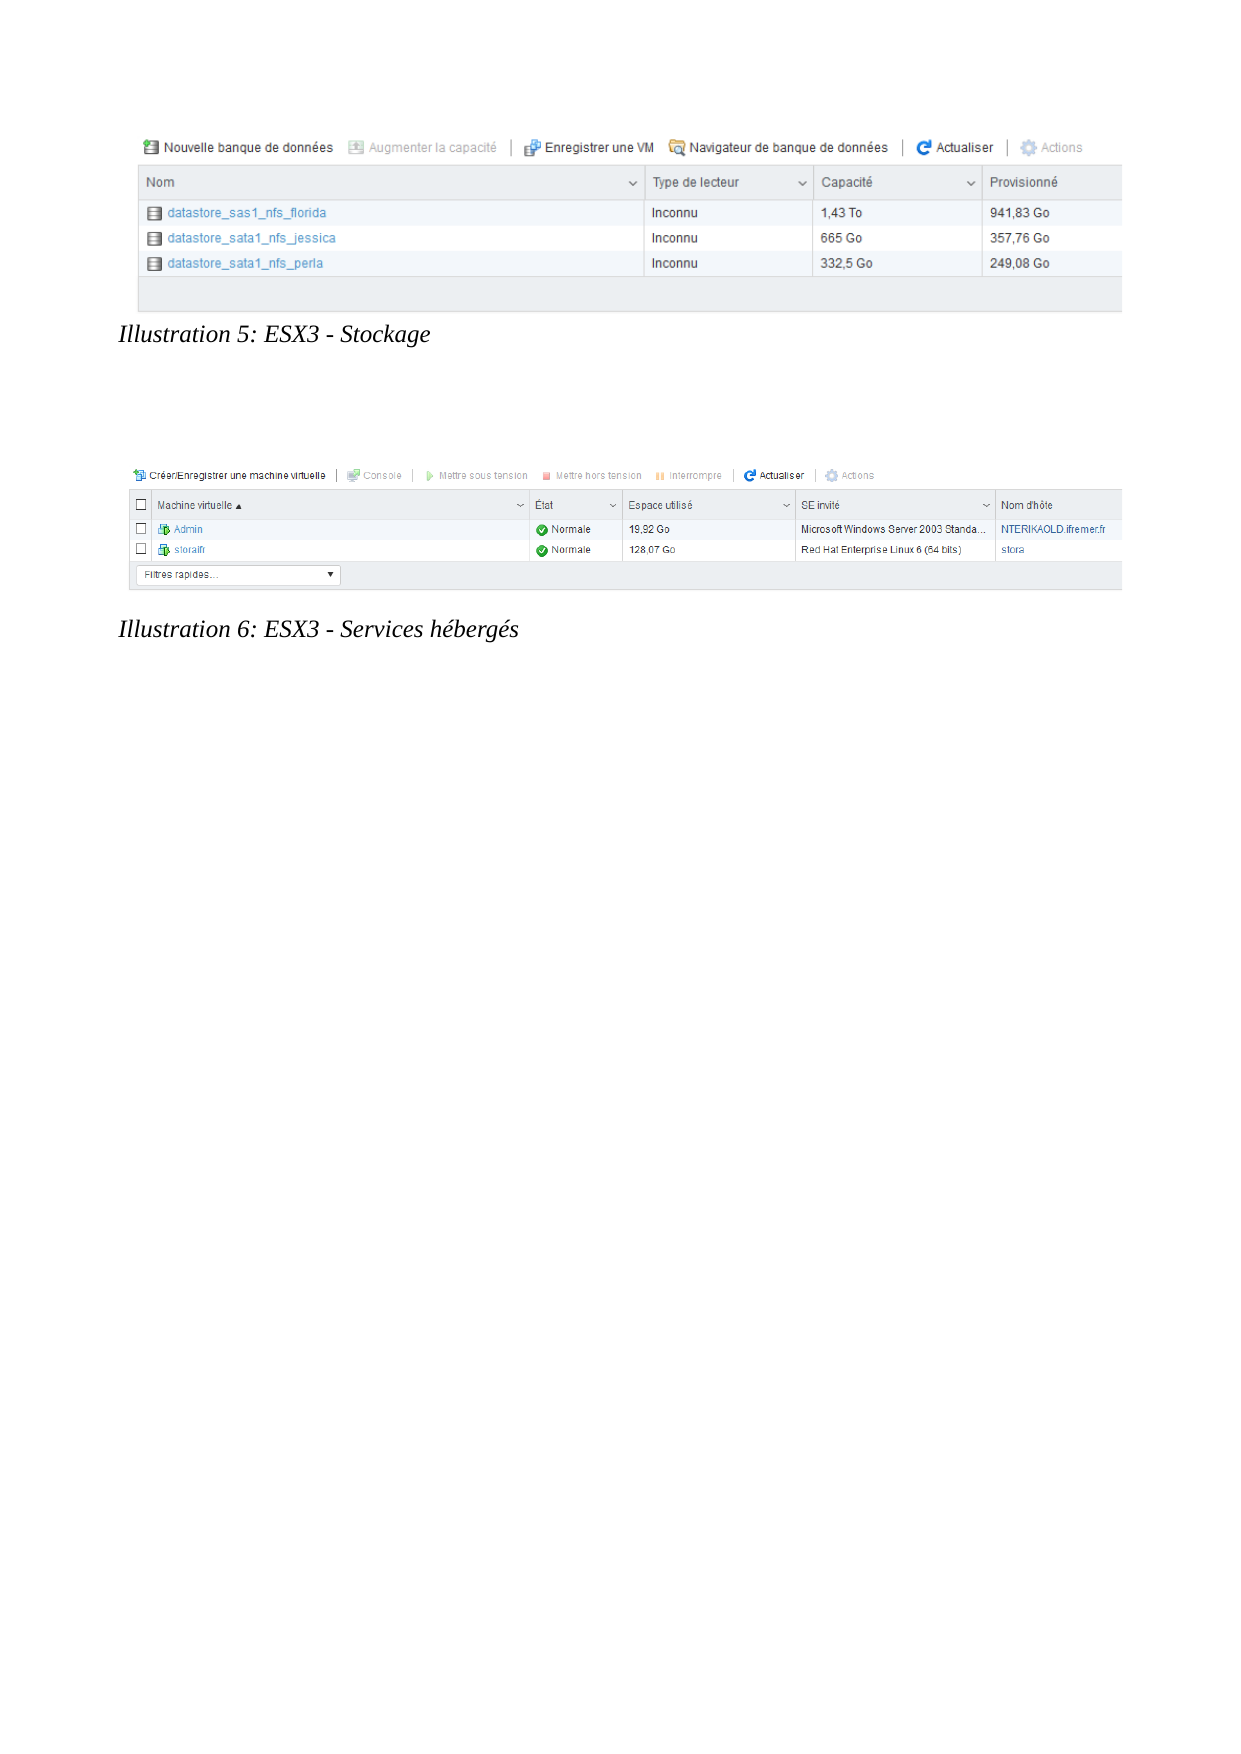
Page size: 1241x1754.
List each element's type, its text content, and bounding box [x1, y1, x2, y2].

picture [118, 130, 1123, 314]
text Illustration 5: ESX3 - Stockage [118, 314, 1122, 348]
picture [118, 464, 1123, 609]
text Illustration 6: ESX3 - Services hébergés [118, 609, 1122, 643]
